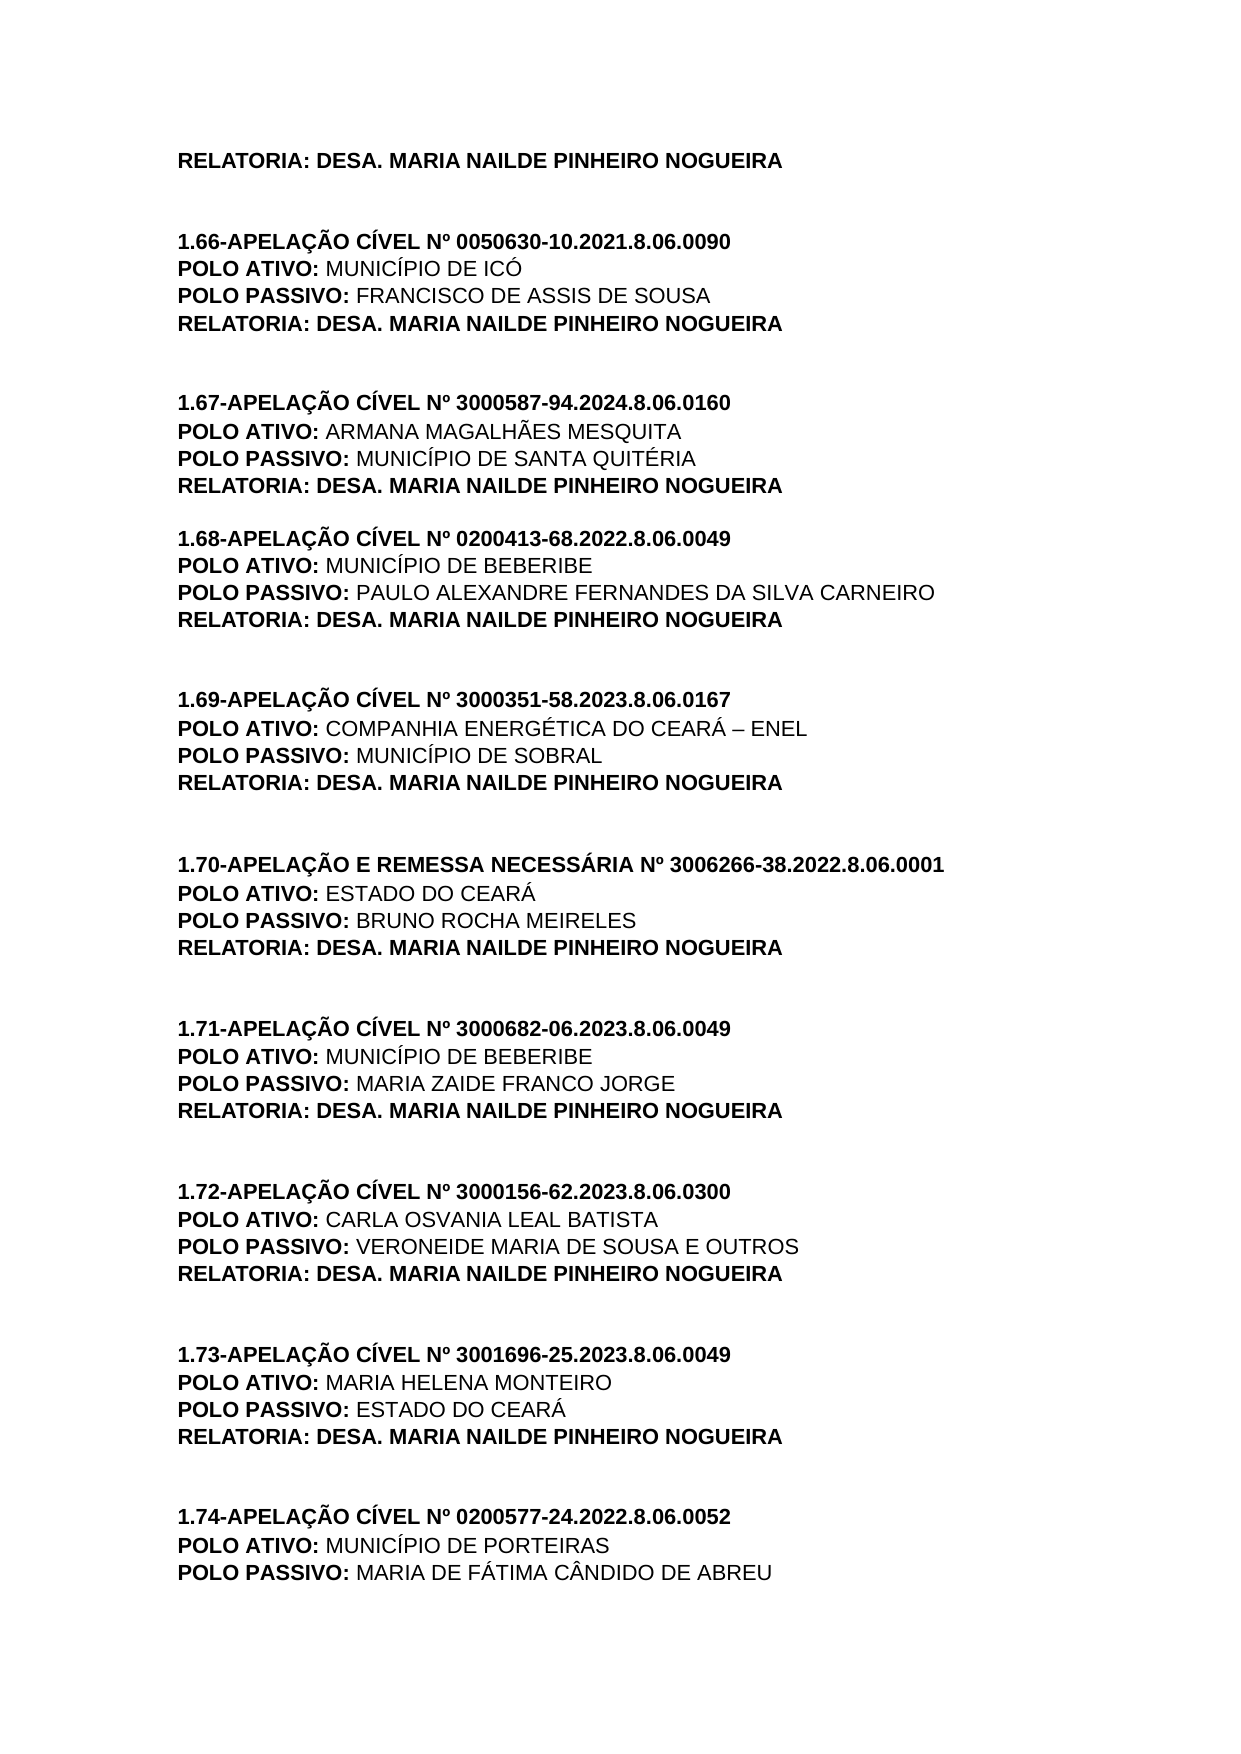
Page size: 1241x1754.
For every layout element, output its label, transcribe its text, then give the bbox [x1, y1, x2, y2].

text POLO PASSIVO: BRUNO ROCHA MEIRELES [177, 908, 1063, 933]
text RELATORIA: DESA. MARIA NAILDE PINHEIRO NOGUEIRA [177, 935, 1063, 960]
text RELATORIA: DESA. MARIA NAILDE PINHEIRO NOGUEIRA [177, 473, 1063, 499]
text POLO ATIVO: CARLA OSVANIA LEAL BATISTA [177, 1206, 1063, 1232]
text POLO ATIVO: COMPANHIA ENERGÉTICA DO CEARÁ – ENEL [177, 716, 1063, 741]
text RELATORIA: DESA. MARIA NAILDE PINHEIRO NOGUEIRA [177, 1261, 1063, 1286]
text POLO ATIVO: MARIA HELENA MONTEIRO [177, 1369, 1063, 1395]
text POLO PASSIVO: MUNICÍPIO DE SANTA QUITÉRIA [177, 446, 1063, 471]
text POLO ATIVO: MUNICÍPIO DE ICÓ [177, 256, 1063, 281]
text POLO PASSIVO: FRANCISCO DE ASSIS DE SOUSA [177, 283, 1063, 308]
text RELATORIA: DESA. MARIA NAILDE PINHEIRO NOGUEIRA [177, 607, 1063, 633]
text POLO ATIVO: ARMANA MAGALHÃES MESQUITA [177, 419, 1063, 444]
text 1.66-APELAÇÃO CÍVEL Nº 0050630-10.2021.8.06.0090 [177, 229, 1063, 254]
text RELATORIA: DESA. MARIA NAILDE PINHEIRO NOGUEIRA [177, 148, 1063, 173]
text POLO PASSIVO: ESTADO DO CEARÁ [177, 1397, 1063, 1422]
text POLO PASSIVO: PAULO ALEXANDRE FERNANDES DA SILVA CARNEIRO [177, 580, 1063, 605]
text POLO ATIVO: MUNICÍPIO DE BEBERIBE [177, 553, 1063, 578]
text POLO PASSIVO: MUNICÍPIO DE SOBRAL [177, 743, 1063, 768]
text 1.73-APELAÇÃO CÍVEL Nº 3001696-25.2023.8.06.0049 [177, 1342, 1063, 1368]
text RELATORIA: DESA. MARIA NAILDE PINHEIRO NOGUEIRA [177, 770, 1063, 796]
text POLO ATIVO: MUNICÍPIO DE BEBERIBE [177, 1043, 1063, 1069]
text 1.68-APELAÇÃO CÍVEL Nº 0200413-68.2022.8.06.0049 [177, 526, 1063, 551]
text RELATORIA: DESA. MARIA NAILDE PINHEIRO NOGUEIRA [177, 311, 1063, 336]
text POLO ATIVO: MUNICÍPIO DE PORTEIRAS [177, 1532, 1063, 1558]
text POLO PASSIVO: MARIA DE FÁTIMA CÂNDIDO DE ABREU [177, 1560, 1063, 1585]
text 1.74-APELAÇÃO CÍVEL Nº 0200577-24.2022.8.06.0052 [177, 1503, 1063, 1529]
text 1.71-APELAÇÃO CÍVEL Nº 3000682-06.2023.8.06.0049 [177, 1016, 1063, 1042]
text RELATORIA: DESA. MARIA NAILDE PINHEIRO NOGUEIRA [177, 1098, 1063, 1123]
text 1.72-APELAÇÃO CÍVEL Nº 3000156-62.2023.8.06.0300 [177, 1179, 1063, 1204]
text 1.67-APELAÇÃO CÍVEL Nº 3000587-94.2024.8.06.0160 [177, 390, 1063, 415]
text POLO PASSIVO: VERONEIDE MARIA DE SOUSA E OUTROS [177, 1234, 1063, 1259]
text POLO PASSIVO: MARIA ZAIDE FRANCO JORGE [177, 1071, 1063, 1096]
text 1.69-APELAÇÃO CÍVEL Nº 3000351-58.2023.8.06.0167 [177, 687, 1063, 712]
text 1.70-APELAÇÃO E REMESSA NECESSÁRIA Nº 3006266-38.2022.8.06.0001 [177, 852, 1063, 877]
text POLO ATIVO: ESTADO DO CEARÁ [177, 881, 1063, 906]
text RELATORIA: DESA. MARIA NAILDE PINHEIRO NOGUEIRA [177, 1424, 1063, 1449]
